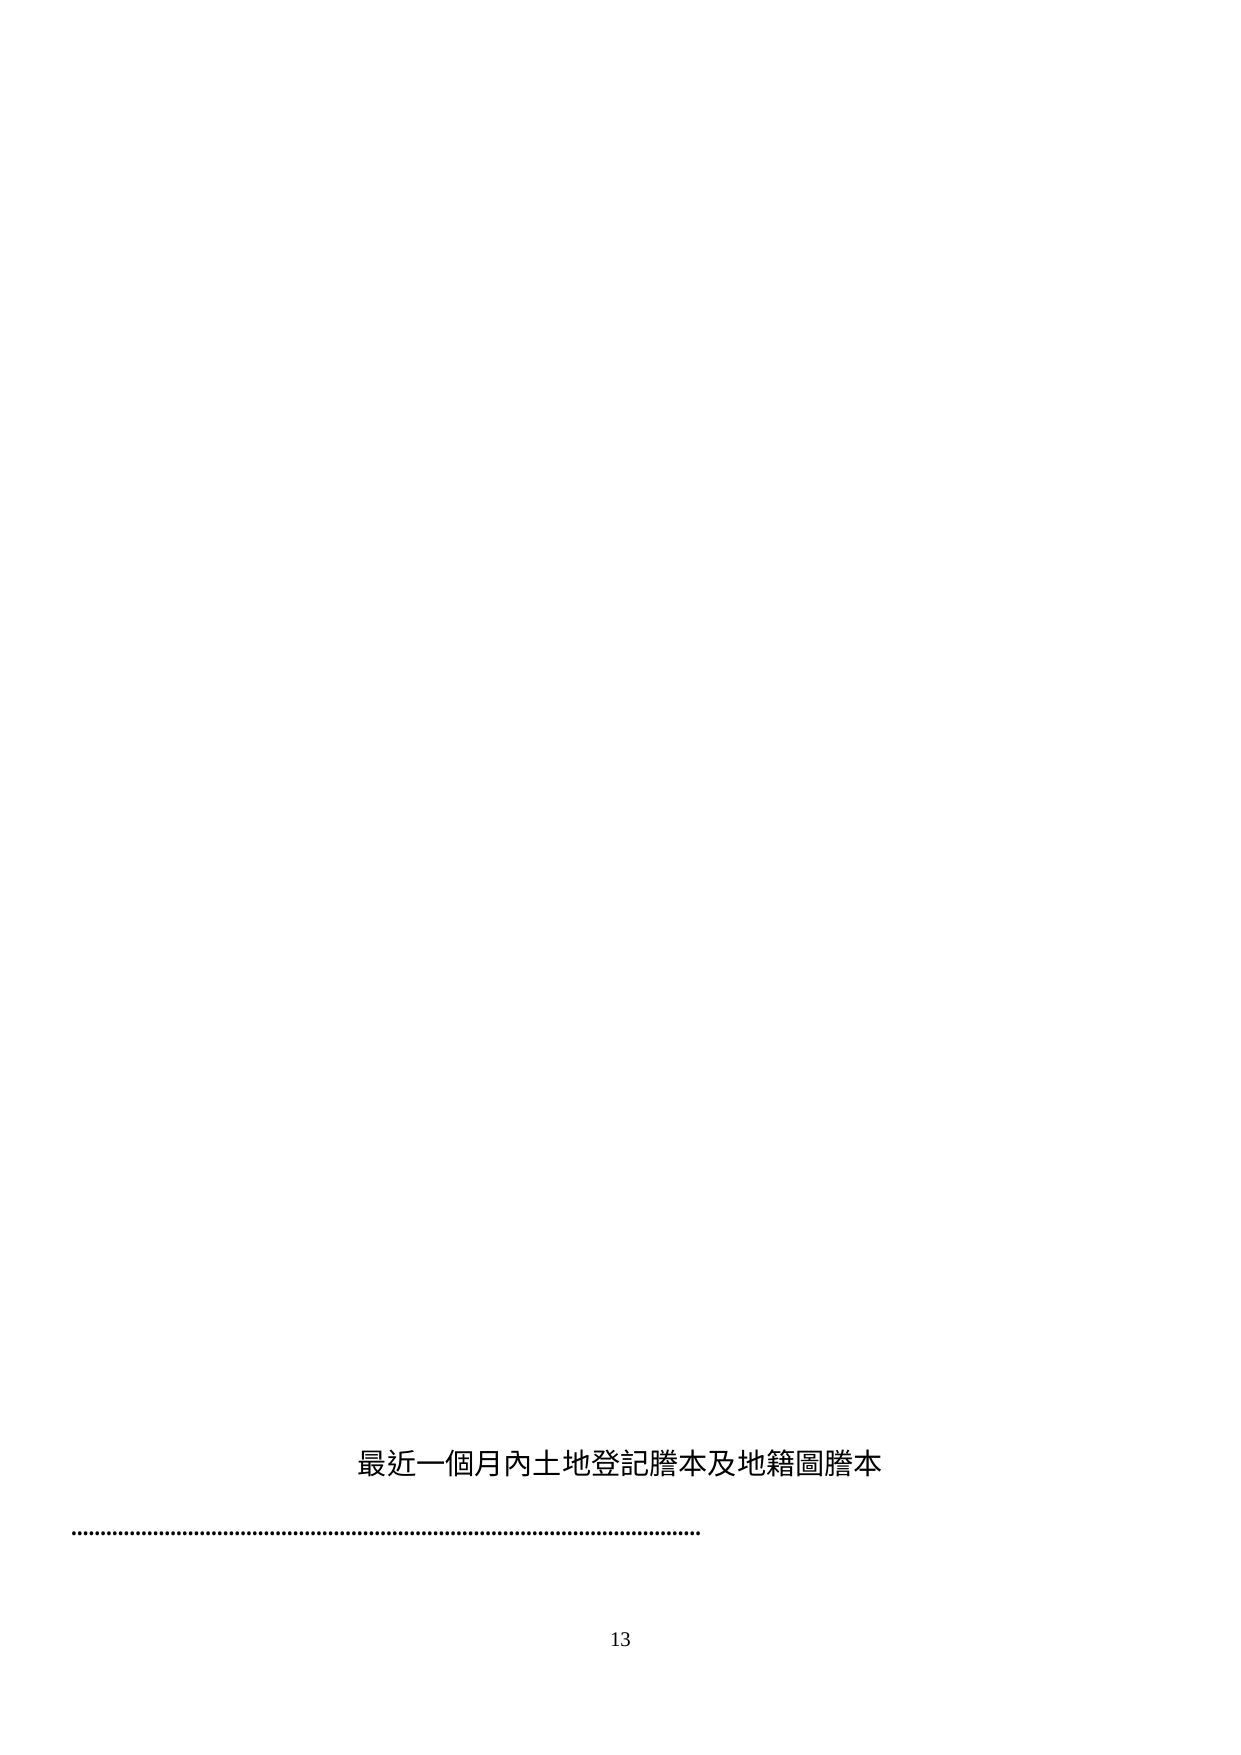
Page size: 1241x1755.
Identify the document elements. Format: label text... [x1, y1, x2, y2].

text 最近一個月內土地登記謄本及地籍圖謄本 [71, 1420, 1169, 1483]
text ……………………………………………………………………………………………… [71, 1483, 1169, 1545]
